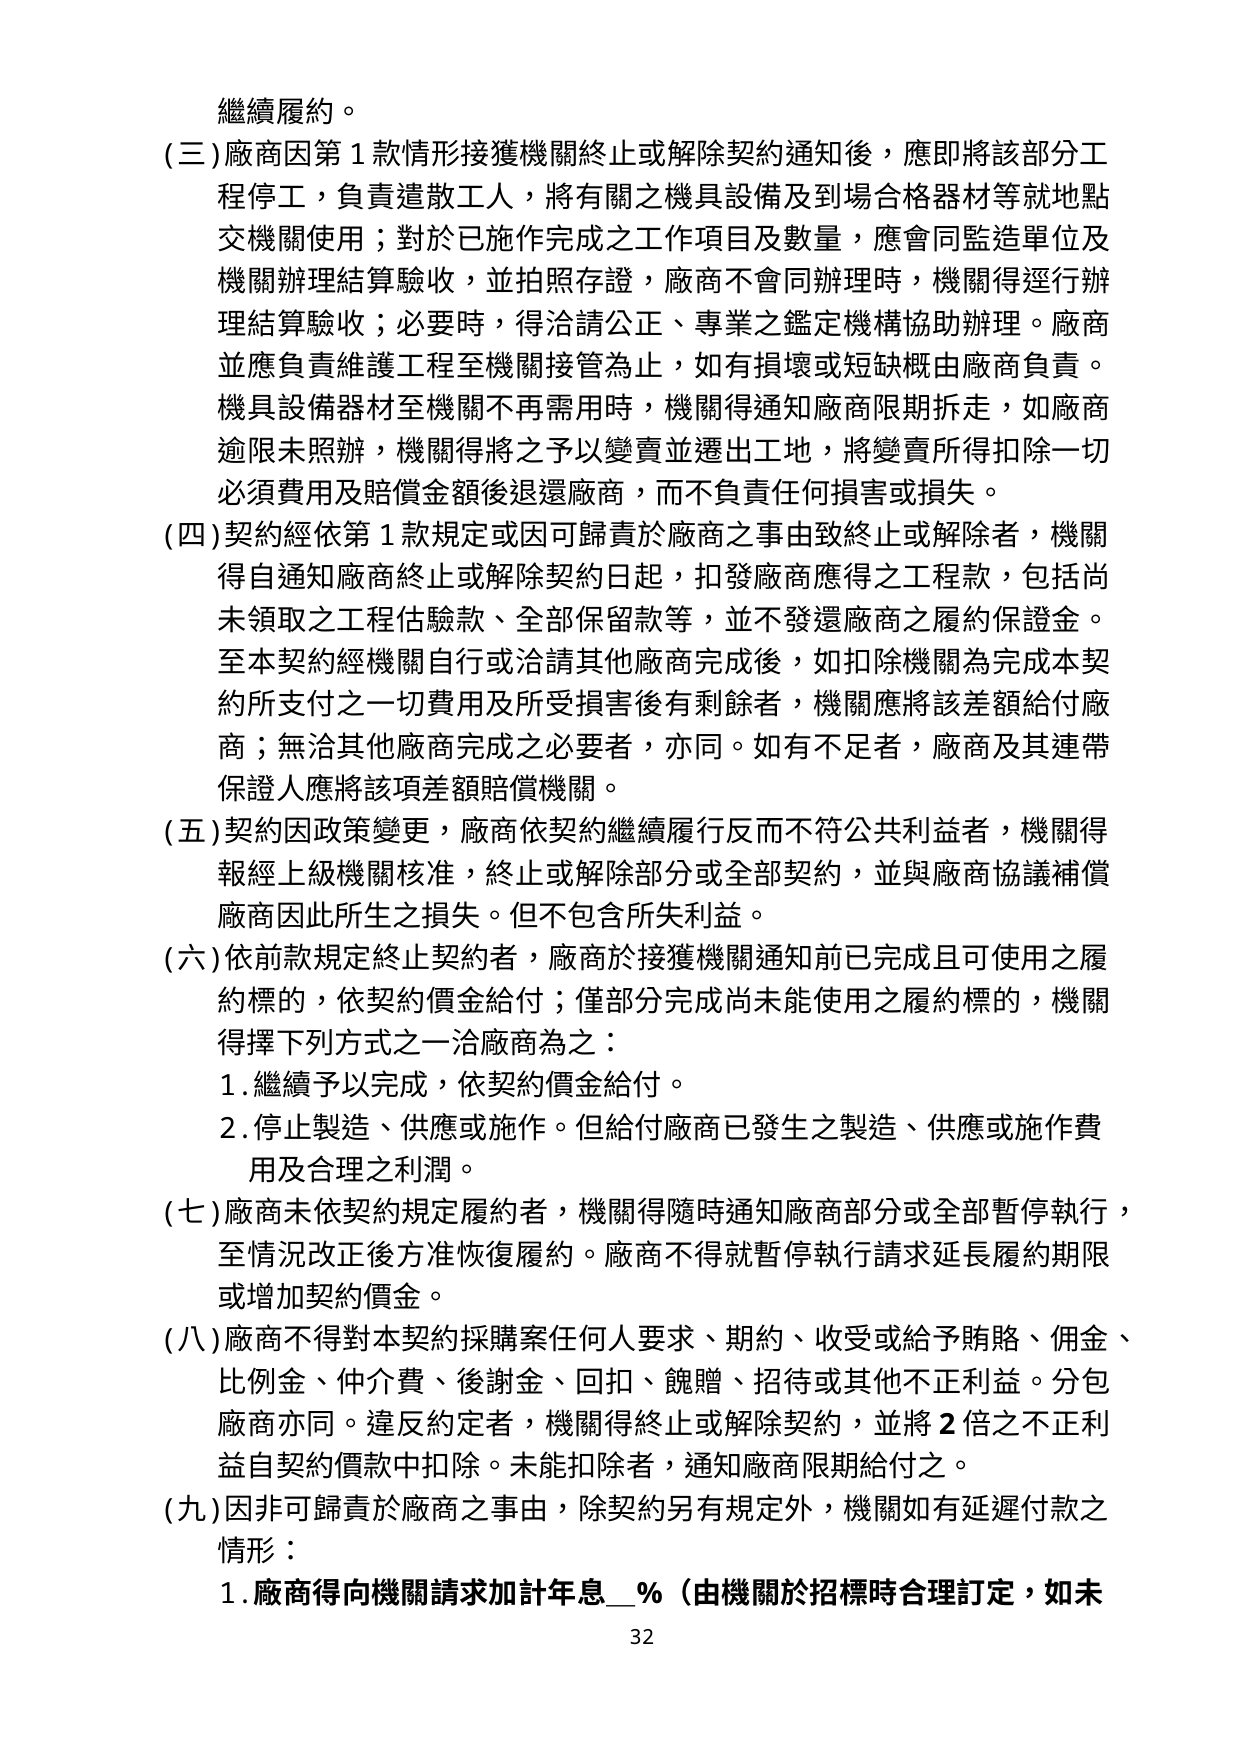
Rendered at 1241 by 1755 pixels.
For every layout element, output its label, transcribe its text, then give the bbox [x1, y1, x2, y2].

text (三)廠商因第1款情形接獲機關終止或解除契約通知後，應即將該部分工程停工，負責遣散工人，將有關之機具設備及到場合格器材等就地點交機關使用；對於已施作完成之工作項目及數量，應會同監造單位及機關辦理結算驗收，並拍照存證，廠商不會同辦理時，機關得逕行辦理結算驗收；必要時，得洽請公正、專業之鑑定機構協助辦理。廠商並應負責維護工程至機關接管為止，如有損壞或短缺概由廠商負責。機具設備器材至機關不再需用時，機關得通知廠商限期拆走，如廠商逾限未照辦，機關得將之予以變賣並遷出工地，將變賣所得扣除一切必須費用及賠償金額後退還廠商，而不負責任何損害或損失。 [159, 131, 1110, 512]
text (九)因非可歸責於廠商之事由，除契約另有規定外，機關如有延遲付款之情形： [159, 1485, 1110, 1570]
text (四)契約經依第1款規定或因可歸責於廠商之事由致終止或解除者，機關得自通知廠商終止或解除契約日起，扣發廠商應得之工程款，包括尚未領取之工程估驗款、全部保留款等，並不發還廠商之履約保證金。至本契約經機關自行或洽請其他廠商完成後，如扣除機關為完成本契約所支付之一切費用及所受損害後有剩餘者，機關應將該差額給付廠商；無洽其他廠商完成之必要者，亦同。如有不足者，廠商及其連帶保證人應將該項差額賠償機關。 [159, 512, 1110, 808]
text (七)廠商未依契約規定履約者，機關得隨時通知廠商部分或全部暫停執行，至情況改正後方准恢復履約。廠商不得就暫停執行請求延長履約期限或增加契約價金。 [159, 1189, 1110, 1316]
text 2.停止製造、供應或施作。但給付廠商已發生之製造、供應或施作費用及合理之利潤。 [218, 1104, 1104, 1189]
text (六)依前款規定終止契約者，廠商於接獲機關通知前已完成且可使用之履約標的，依契約價金給付；僅部分完成尚未能使用之履約標的，機關得擇下列方式之一洽廠商為之： [159, 935, 1110, 1062]
text (五)契約因政策變更，廠商依契約繼續履行反而不符公共利益者，機關得報經上級機關核准，終止或解除部分或全部契約，並與廠商協議補償廠商因此所生之損失。但不包含所失利益。 [159, 808, 1110, 935]
text 1.繼續予以完成，依契約價金給付。 [218, 1062, 1104, 1104]
text 1.廠商得向機關請求加計年息＿%（由機關於招標時合理訂定，如未 [218, 1570, 1104, 1612]
text (八)廠商不得對本契約採購案任何人要求、期約、收受或給予賄賂、佣金、比例金、仲介費、後謝金、回扣、餽贈、招待或其他不正利益。分包廠商亦同。違反約定者，機關得終止或解除契約，並將2倍之不正利益自契約價款中扣除。未能扣除者，通知廠商限期給付之。 [159, 1316, 1110, 1485]
text 繼續履約。 [159, 89, 1110, 131]
